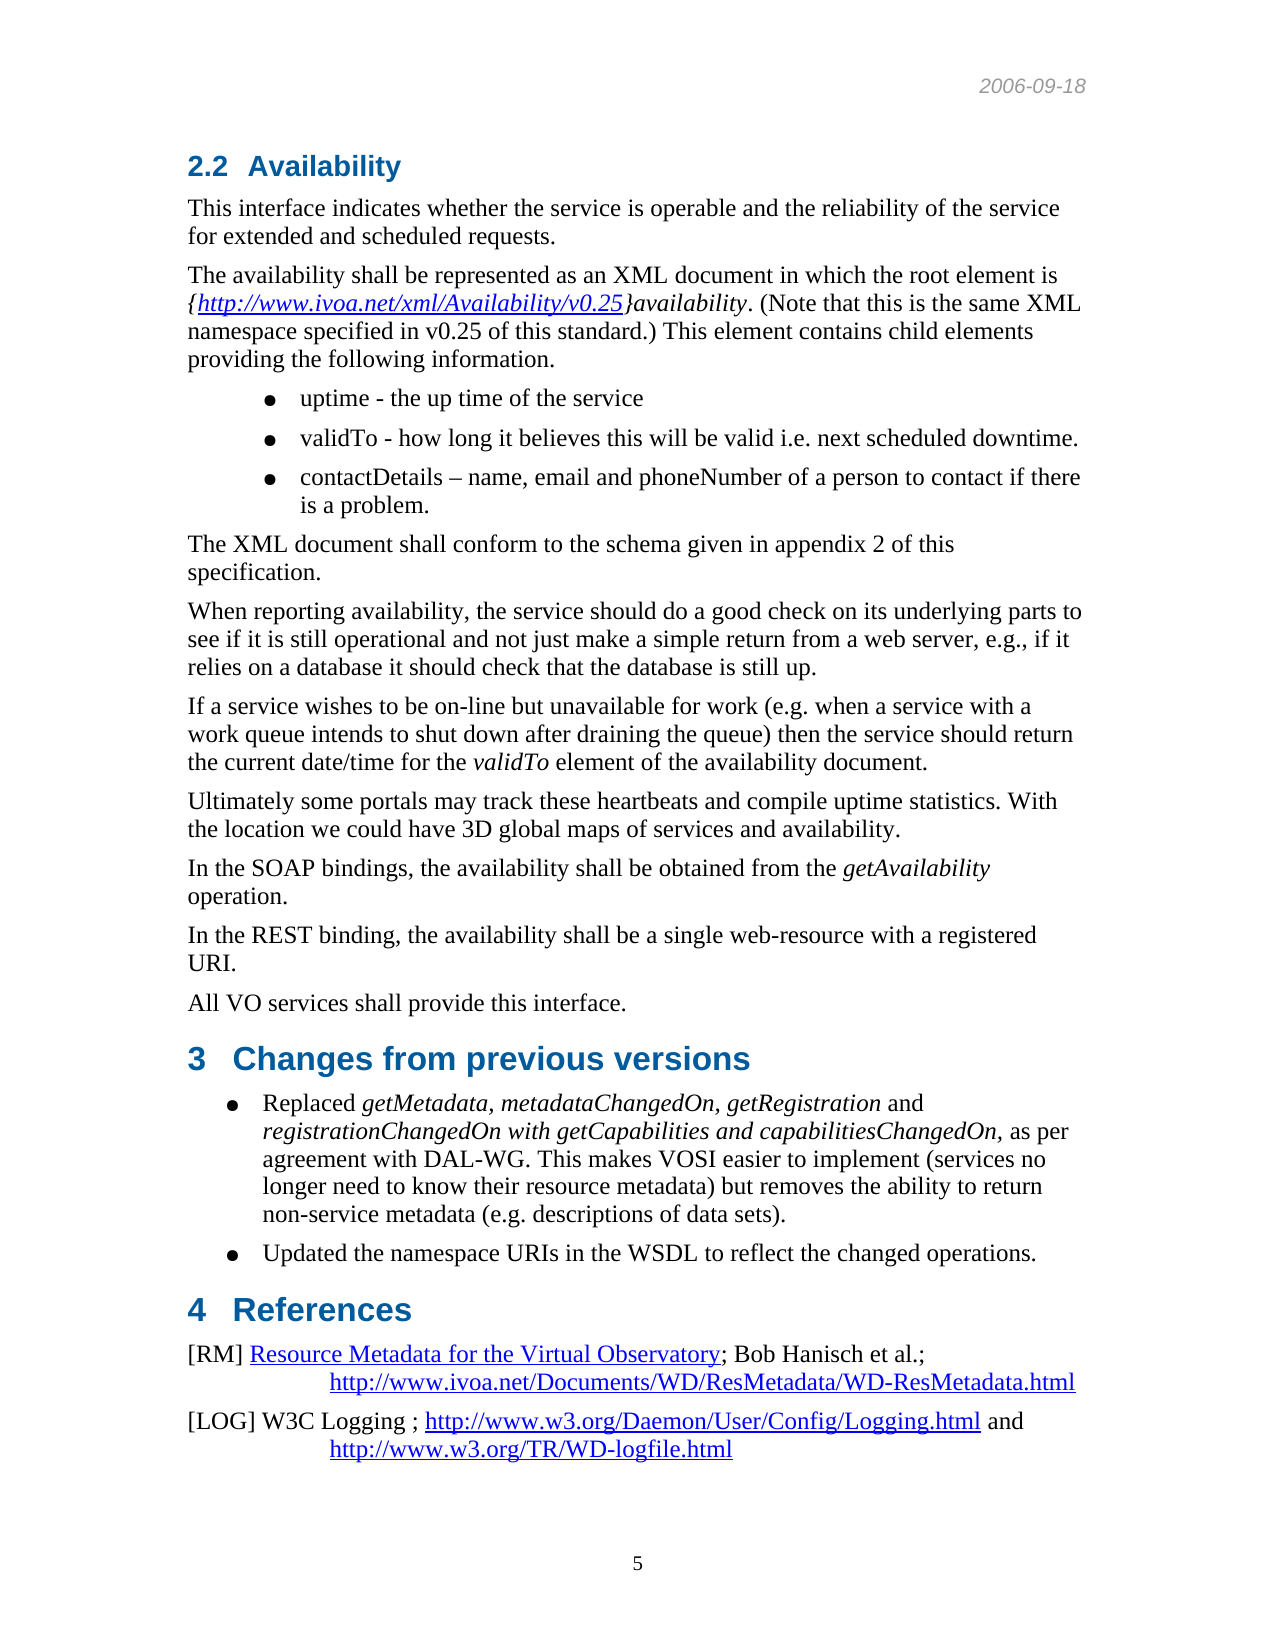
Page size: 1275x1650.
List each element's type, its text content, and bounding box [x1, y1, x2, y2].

list Updated the namespace URIs in the WSDL to reflect the changed operations. [225, 1239, 1087, 1267]
subtitle References [187, 1291, 1087, 1328]
text Ultimately some portals may track these heartbeats and compile uptime statistics. With the location we could have 3D global maps of services and availability. [187, 787, 1087, 843]
text The XML document shall conform to the schema given in appendix 2 of this specification. [187, 530, 1087, 586]
list contactDetails – name, email and phoneNumber of a person to contact if there is a problem. [262, 463, 1087, 518]
subtitle Availability [187, 150, 1087, 183]
subtitle Changes from previous versions [187, 1040, 1087, 1077]
text In the REST binding, the availability shall be a single web-resource with a registered URI. [187, 922, 1087, 977]
list uptime - the up time of the service [262, 384, 1087, 412]
text When reporting availability, the service should do a good check on its underlying parts to see if it is still operational and not just make a simple return from a web server, e.g., if it relies on a database it should check that the database is still up. [187, 597, 1087, 681]
text [LOG] W3C Logging ; http://www.w3.org/Daemon/User/Config/Logging.html and http://www.w3.org/TR/WD-logfile.html [187, 1407, 1087, 1463]
text The availability shall be represented as an XML document in which the root element is {http://www.ivoa.net/xml/Availability/v0.25}availability. (Note that this is the same XML namespace specified in v0.25 of this standard.) This element contains child elements providing the following information. [187, 262, 1087, 372]
text [RM] Resource Metadata for the Virtual Observatory; Bob Hanisch et al.; http://www.ivoa.net/Documents/WD/ResMetadata/WD-ResMetadata.html [187, 1340, 1087, 1395]
text This interface indicates whether the service is operable and the reliability of the service for extended and scheduled requests. [187, 194, 1087, 250]
text In the SOAP bindings, the availability shall be obtained from the getAvailability operation. [187, 854, 1087, 910]
list validTo - how long it believes this will be valid i.e. next scheduled downtime. [262, 424, 1087, 451]
text If a service wishes to be on-line but unavailable for work (e.g. when a service with a work queue intends to shut down after draining the queue) then the service should return the current date/time for the validTo element of the availability document. [187, 692, 1087, 776]
text All VO services shall provide this interface. [187, 989, 1087, 1017]
list Replaced getMetadata, metadataChangedOn, getRegistration and registrationChangedOn with getCapabilities and capabilitiesChangedOn, as per agreement with DAL-WG. This makes VOSI easier to implement (services no longer need to know their resource metadata) but removes the ability to return non-service metadata (e.g. descriptions of data sets). [225, 1089, 1087, 1228]
